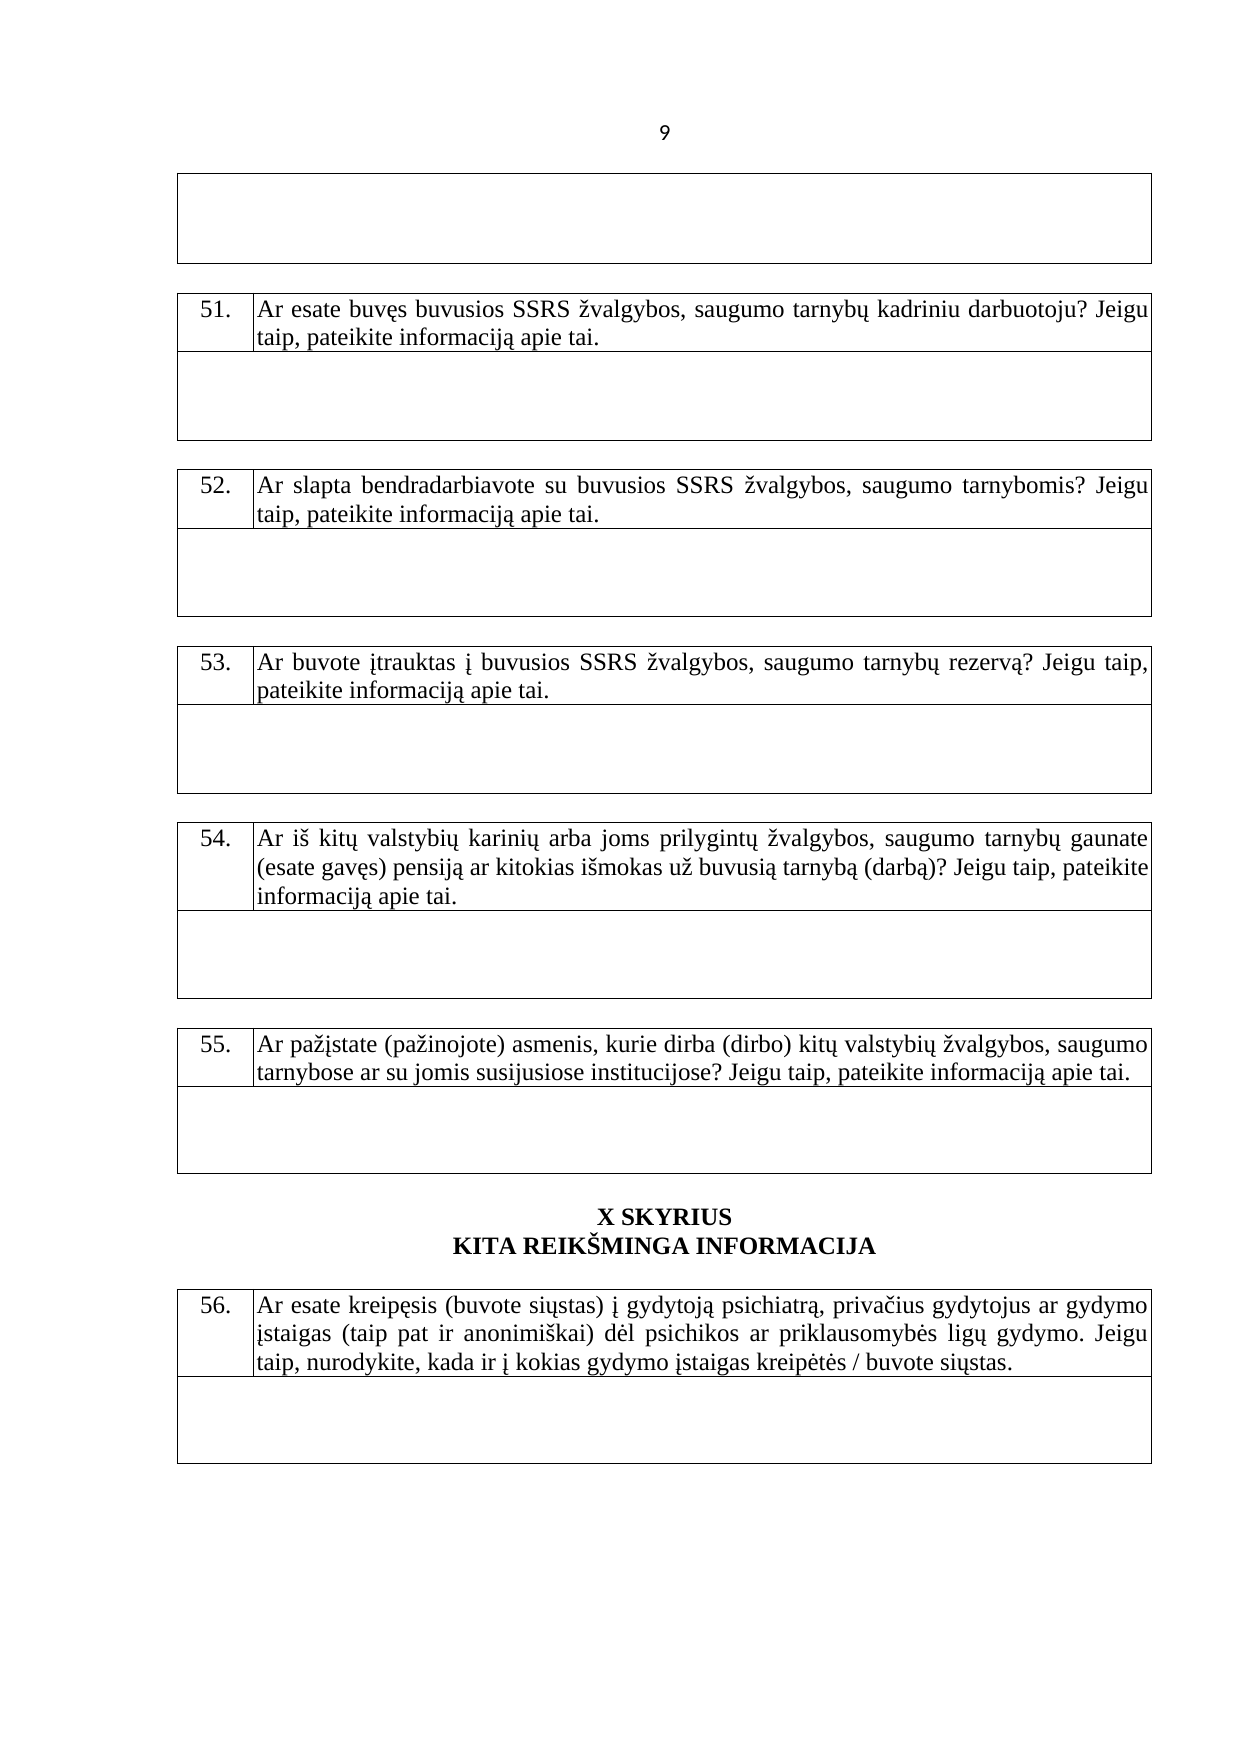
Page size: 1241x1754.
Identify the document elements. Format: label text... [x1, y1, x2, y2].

table_cell [178, 174, 1151, 263]
table_header 55. [178, 1029, 253, 1086]
table_header 53. [178, 647, 253, 704]
table_cell [178, 705, 1151, 792]
table_header 52. [178, 470, 253, 528]
table_cell [178, 352, 1151, 439]
table_header Ar pažįstate (pažinojote) asmenis, kurie dirba (dirbo) kitų valstybių žvalgybos, saugumo tarnybose ar su jomis susijusiose institucijose? Jeigu taip, pateikite informaciją apie tai. [254, 1029, 1151, 1086]
table_cell [178, 529, 1151, 616]
table_cell [178, 911, 1151, 998]
text X SKYRIUS [177, 1202, 1152, 1231]
table_header 54. [178, 823, 253, 909]
table_header 51. [178, 294, 253, 351]
table_cell [178, 1087, 1151, 1173]
table_cell [178, 1377, 1151, 1463]
table_header Ar slapta bendradarbiavote su buvusios SSRS žvalgybos, saugumo tarnybomis? Jeigu taip, pateikite informaciją apie tai. [254, 470, 1151, 528]
table_header Ar esate kreipęsis (buvote siųstas) į gydytoją psichiatrą, privačius gydytojus ar gydymo įstaigas (taip pat ir anonimiškai) dėl psichikos ar priklausomybės ligų gydymo. Jeigu taip, nurodykite, kada ir į kokias gydymo įstaigas kreipėtės / buvote siųstas. [254, 1290, 1151, 1376]
table_header Ar buvote įtrauktas į buvusios SSRS žvalgybos, saugumo tarnybų rezervą? Jeigu taip, pateikite informaciją apie tai. [254, 647, 1151, 704]
text KITA REIKŠMINGA INFORMACIJA [177, 1231, 1152, 1260]
table_header 56. [178, 1290, 253, 1376]
table_header Ar iš kitų valstybių karinių arba joms prilygintų žvalgybos, saugumo tarnybų gaunate (esate gavęs) pensiją ar kitokias išmokas už buvusią tarnybą (darbą)? Jeigu taip, pateikite informaciją apie tai. [254, 823, 1151, 909]
table_header Ar esate buvęs buvusios SSRS žvalgybos, saugumo tarnybų kadriniu darbuotoju? Jeigu taip, pateikite informaciją apie tai. [254, 294, 1151, 351]
